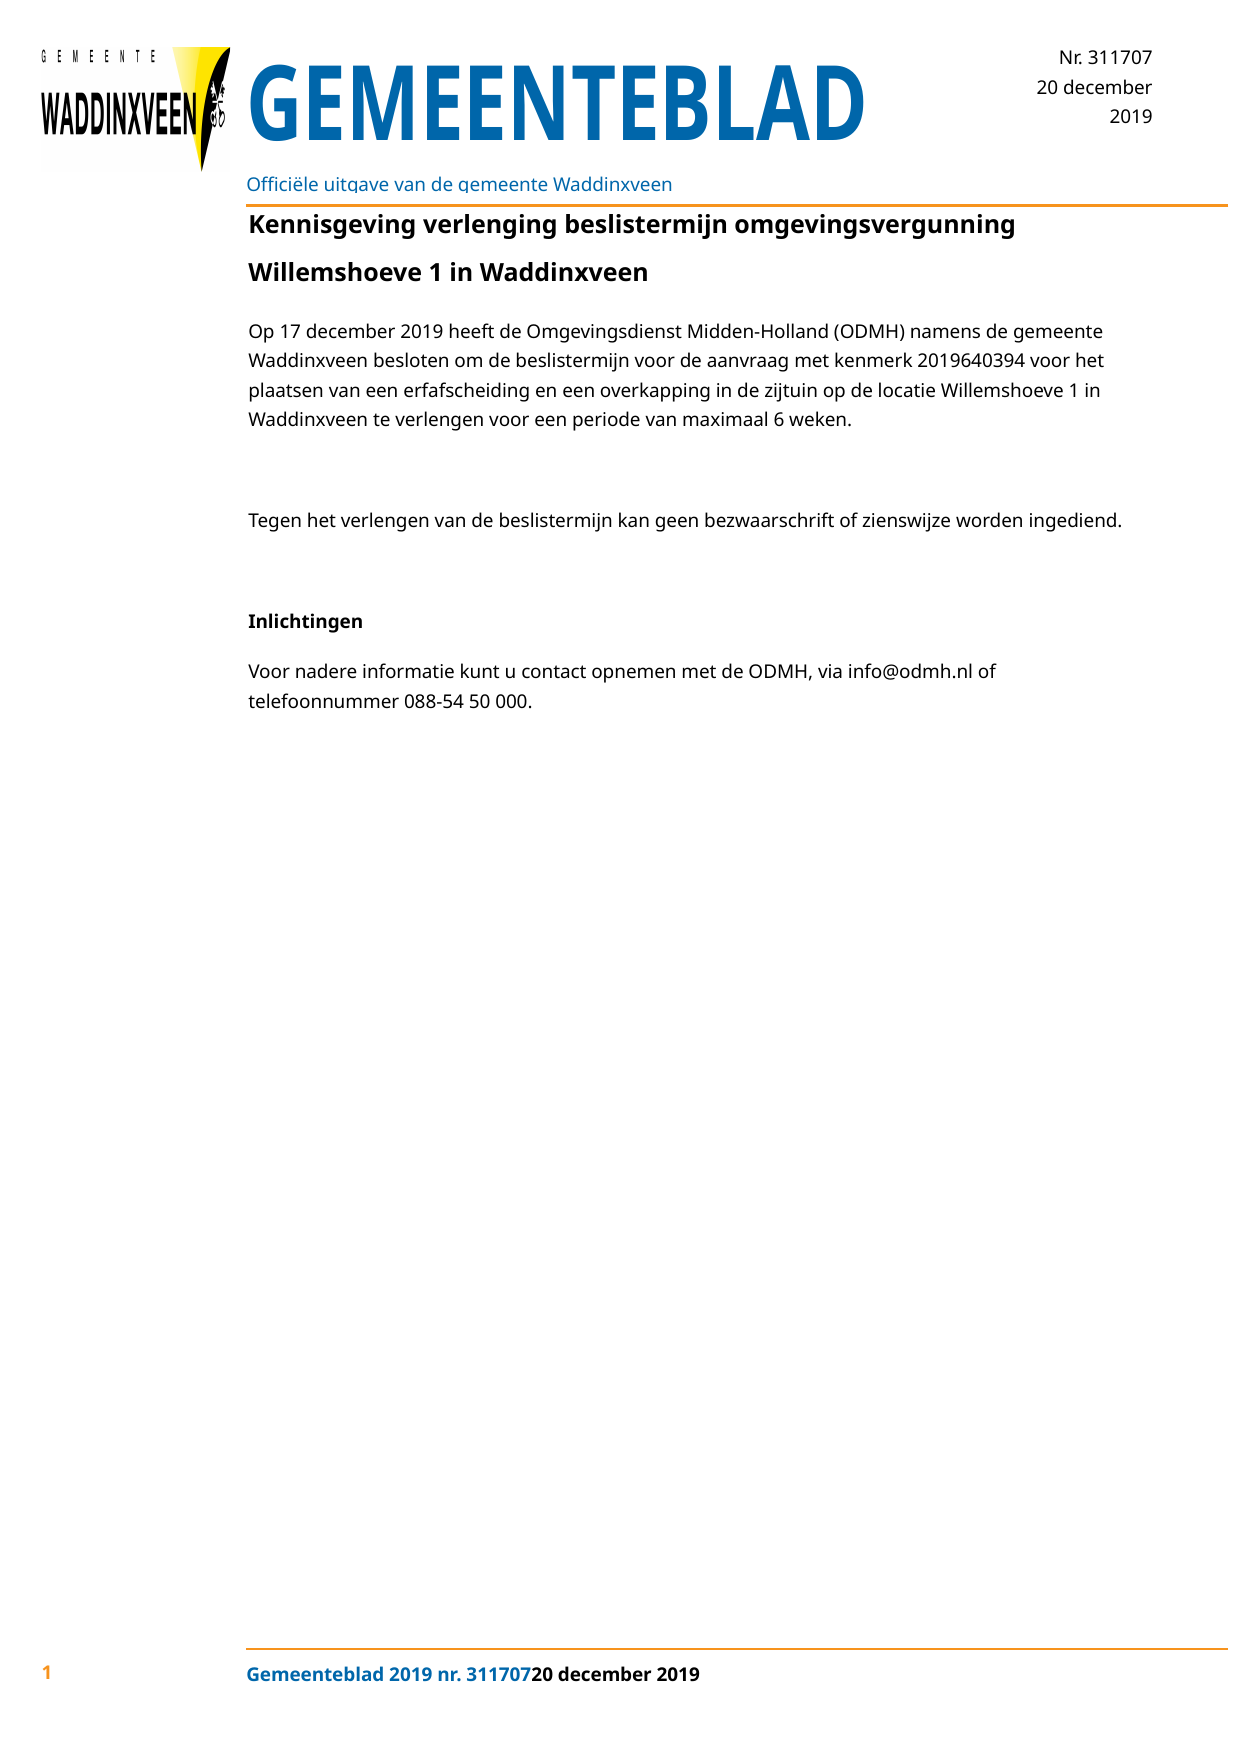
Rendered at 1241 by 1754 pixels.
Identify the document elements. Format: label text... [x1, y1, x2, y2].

text Voor nadere informatie kunt u contact opnemen met de ODMH, via info@odmh.nl of telefoonnummer 088-54 50 000. [248, 659, 1152, 714]
text Kennisgeving verlenging beslistermijn omgevingsvergunning Willemshoeve 1 in Waddinxveen [248, 207, 1152, 288]
text Op 17 december 2019 heeft de Omgevingsdienst Midden-Holland (ODMH) namens de gemeente Waddinxveen besloten om de beslistermijn voor de aanvraag met kenmerk 2019640394 voor het plaatsen van een erfafscheiding en een overkapping in de zijtuin op de locatie Willemshoeve 1 in Waddinxveen te verlengen voor een periode van maximaal 6 weken. [248, 318, 1152, 432]
picture [41, 47, 231, 172]
text Inlichtingen [248, 608, 1152, 634]
text Tegen het verlengen van de beslistermijn kan geen bezwaarschrift of zienswijze worden ingediend. [248, 507, 1152, 533]
